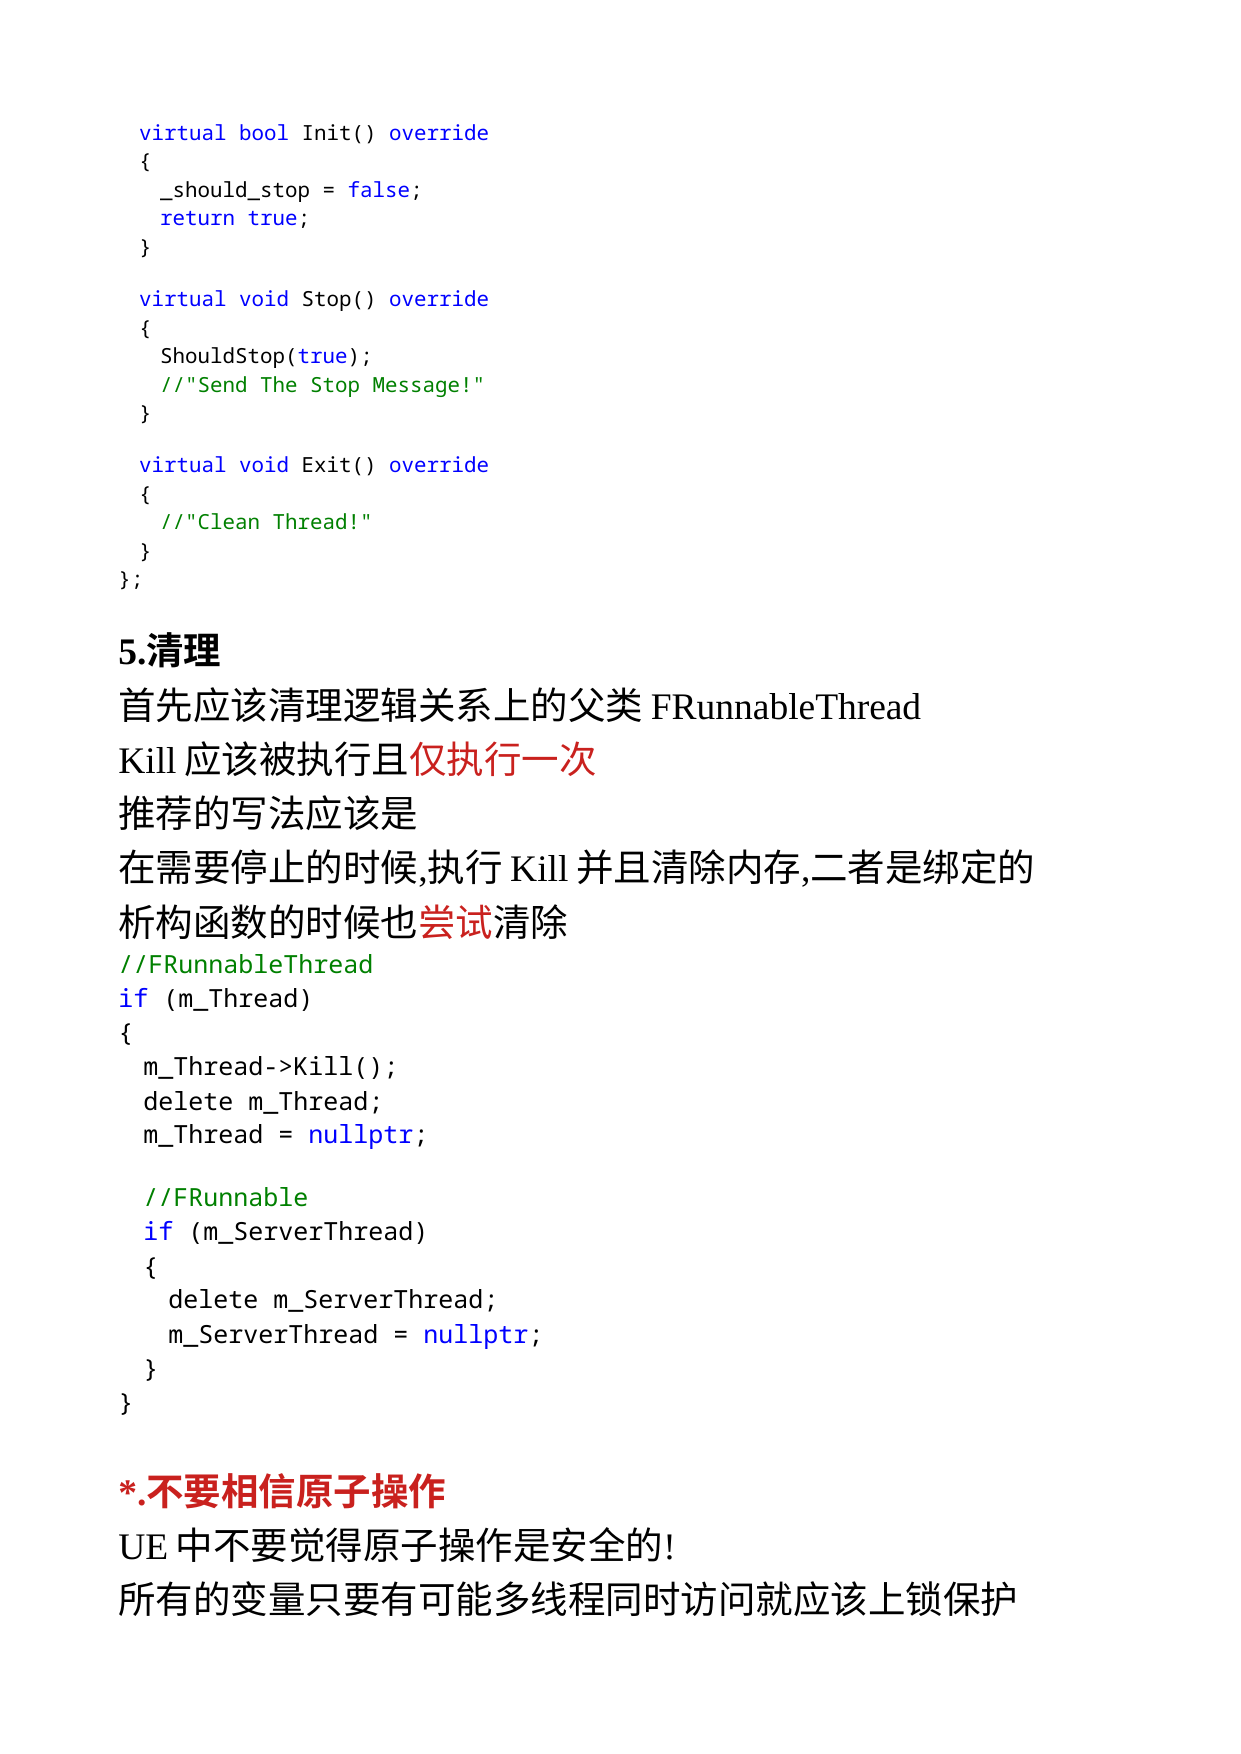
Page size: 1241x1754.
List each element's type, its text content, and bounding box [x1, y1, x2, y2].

text m_ServerThread = nullptr; [118, 1316, 1122, 1350]
text 5.清理 [118, 621, 1122, 676]
text { [118, 147, 1122, 175]
text if (m_Thread) [118, 981, 1122, 1015]
text ShouldStop(true); [118, 341, 1122, 370]
text } [118, 232, 1122, 260]
text 析构函数的时候也尝试清除 [118, 893, 1122, 947]
text m_Thread = nullptr; [118, 1117, 1122, 1151]
text return true; [118, 203, 1122, 232]
text virtual void Exit() override [118, 451, 1122, 479]
text delete m_Thread; [118, 1083, 1122, 1117]
text if (m_ServerThread) [118, 1214, 1122, 1248]
text delete m_ServerThread; [118, 1282, 1122, 1316]
text Kill应该被执行且仅执行一次 [118, 730, 1122, 784]
text } [118, 1350, 1122, 1384]
text virtual bool Init() override [118, 118, 1122, 147]
text 推荐的写法应该是 [118, 784, 1122, 838]
text { [118, 313, 1122, 341]
text //FRunnableThread [118, 947, 1122, 981]
text 在需要停止的时候,执行Kill并且清除内存,二者是绑定的 [118, 838, 1122, 893]
text *.不要相信原子操作 [118, 1462, 1122, 1516]
text m_Thread->Kill(); [118, 1049, 1122, 1083]
text virtual void Stop() override [118, 284, 1122, 313]
text _should_stop = false; [118, 175, 1122, 203]
text 所有的变量只要有可能多线程同时访问就应该上锁保护 [118, 1570, 1122, 1624]
text } [118, 398, 1122, 427]
text //"Send The Stop Message!" [118, 370, 1122, 398]
text } [118, 1384, 1122, 1418]
text //"Clean Thread!" [118, 507, 1122, 536]
text { [118, 1015, 1122, 1049]
text }; [118, 564, 1122, 593]
text { [118, 479, 1122, 507]
text //FRunnable [118, 1180, 1122, 1214]
text 首先应该清理逻辑关系上的父类FRunnableThread [118, 676, 1122, 730]
text } [118, 536, 1122, 564]
text { [118, 1248, 1122, 1282]
text UE中不要觉得原子操作是安全的! [118, 1516, 1122, 1570]
